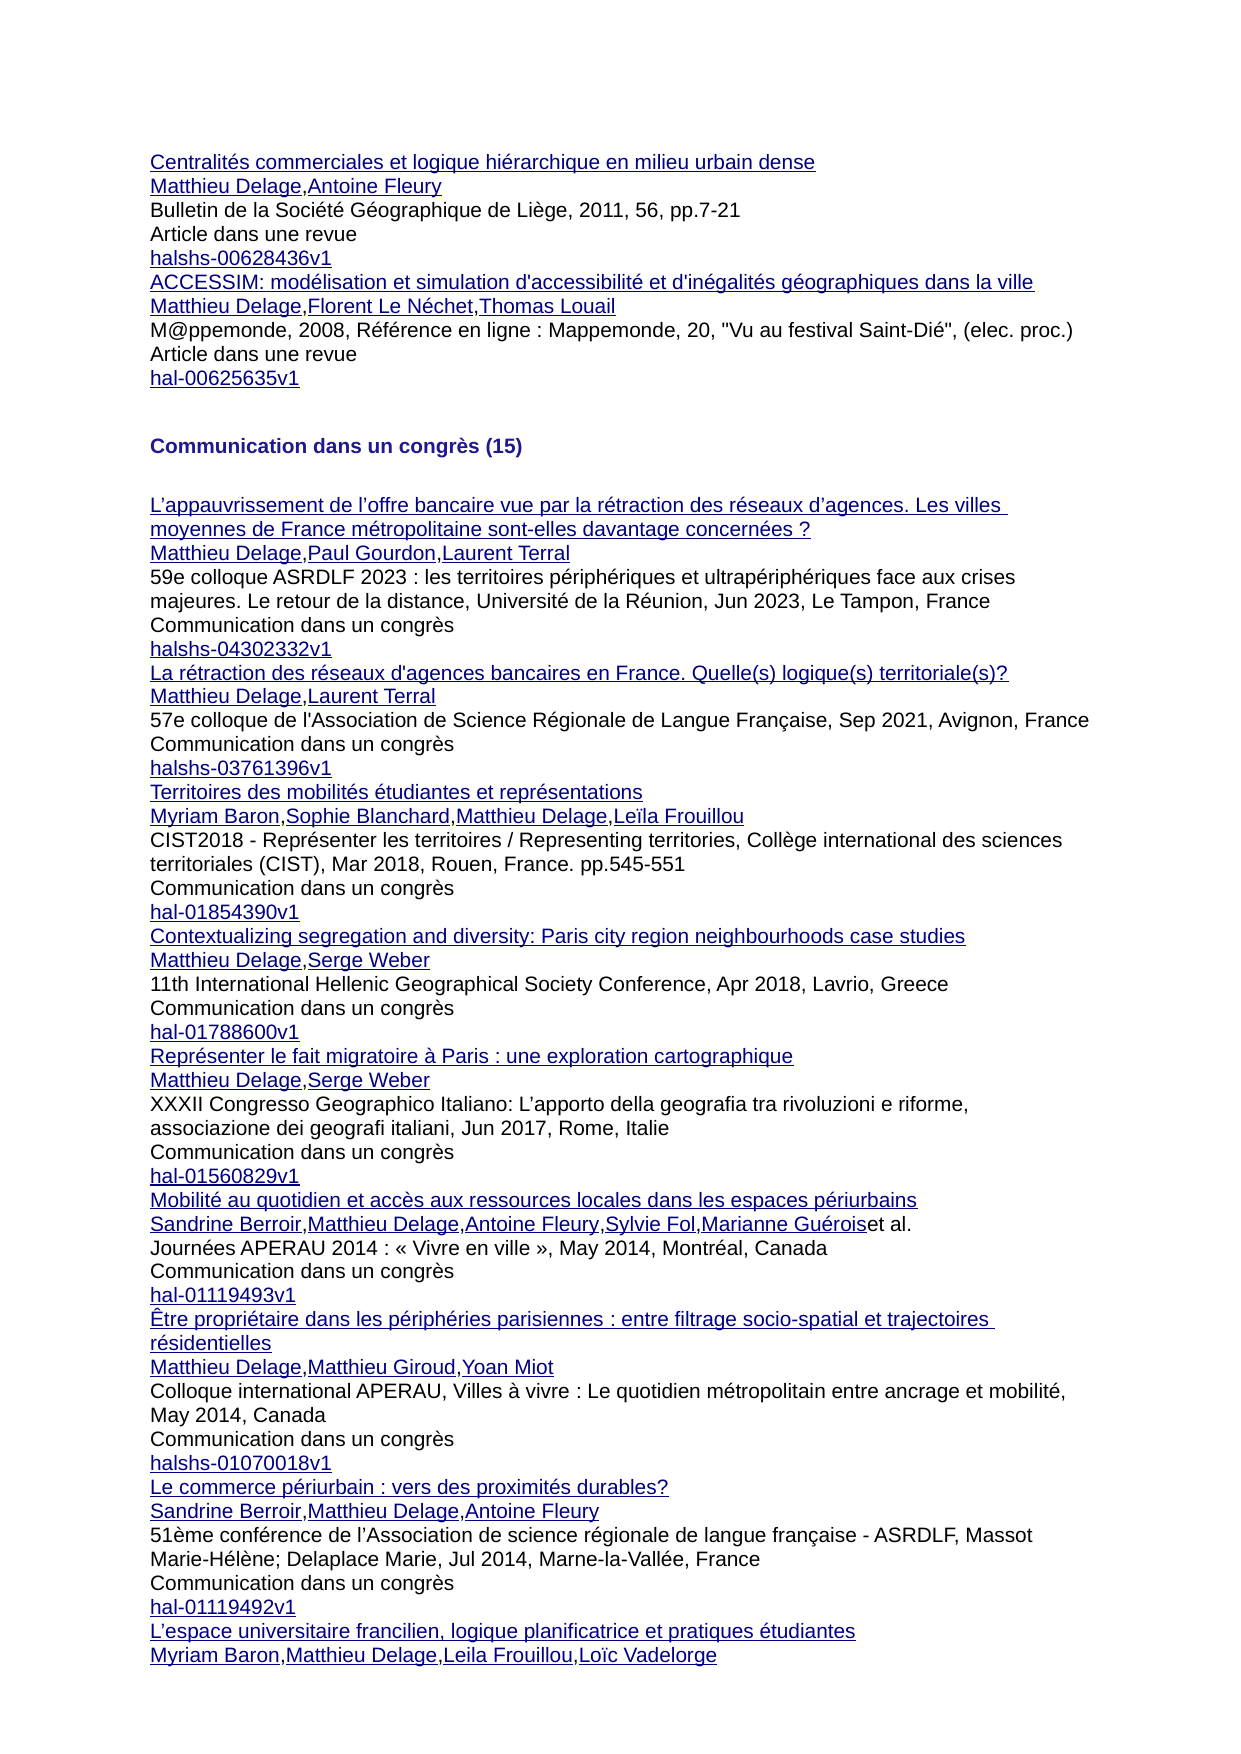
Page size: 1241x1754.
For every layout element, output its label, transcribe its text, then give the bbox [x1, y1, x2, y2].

table_cell Mobilité au quotidien et accès aux ressources locales dans les espaces périurbains Sandrine Berroir,Matthieu Delage,Antoine Fleury,Sylvie Fol,Marianne Guéroiset al. Journées APERAU 2014 : « Vivre en ville », May 2014, Montréal, Canada Communication dans un congrès hal-01119493v1 [150, 1188, 1090, 1307]
table_cell Le commerce périurbain : vers des proximités durables? Sandrine Berroir,Matthieu Delage,Antoine Fleury 51ème conférence de l’Association de science régionale de langue française - ASRDLF, Massot Marie-Hélène; Delaplace Marie, Jul 2014, Marne-la-Vallée, France Communication dans un congrès hal-01119492v1 [150, 1475, 1090, 1619]
table_cell Contextualizing segregation and diversity: Paris city region neighbourhoods case studies Matthieu Delage,Serge Weber 11th International Hellenic Geographical Society Conference, Apr 2018, Lavrio, Greece Communication dans un congrès hal-01788600v1 [150, 924, 1090, 1044]
table_cell Centralités commerciales et logique hiérarchique en milieu urbain dense Matthieu Delage,Antoine Fleury Bulletin de la Société Géographique de Liège, 2011, 56, pp.7-21 Article dans une revue halshs-00628436v1 [150, 150, 1090, 270]
table_cell ACCESSIM: modélisation et simulation d'accessibilité et d'inégalités géographiques dans la ville Matthieu Delage,Florent Le Néchet,Thomas Louail M@ppemonde, 2008, Référence en ligne : Mappemonde, 20, "Vu au festival Saint-Dié", (elec. proc.) Article dans une revue hal-00625635v1 [150, 270, 1090, 389]
table_cell Territoires des mobilités étudiantes et représentations Myriam Baron,Sophie Blanchard,Matthieu Delage,Leïla Frouillou CIST2018 - Représenter les territoires / Representing territories, Collège international des sciences territoriales (CIST), Mar 2018, Rouen, France. pp.545-551 Communication dans un congrès hal-01854390v1 [150, 780, 1090, 924]
table_cell Être propriétaire dans les périphéries parisiennes : entre filtrage socio-spatial et trajectoires résidentielles Matthieu Delage,Matthieu Giroud,Yoan Miot Colloque international APERAU, Villes à vivre : Le quotidien métropolitain entre ancrage et mobilité, May 2014, Canada Communication dans un congrès halshs-01070018v1 [150, 1307, 1090, 1475]
table_cell La rétraction des réseaux d'agences bancaires en France. Quelle(s) logique(s) territoriale(s)? Matthieu Delage,Laurent Terral 57e colloque de l'Association de Science Régionale de Langue Française, Sep 2021, Avignon, France Communication dans un congrès halshs-03761396v1 [150, 660, 1090, 780]
table_header L’appauvrissement de l’offre bancaire vue par la rétraction des réseaux d’agences. Les villes moyennes de France métropolitaine sont-elles davantage concernées ? Matthieu Delage,Paul Gourdon,Laurent Terral 59e colloque ASRDLF 2023 : les territoires périphériques et ultrapériphériques face aux crises majeures. Le retour de la distance, Université de la Réunion, Jun 2023, Le Tampon, France Communication dans un congrès halshs-04302332v1 [150, 493, 1090, 660]
table_cell L’espace universitaire francilien, logique planificatrice et pratiques étudiantes Myriam Baron,Matthieu Delage,Leila Frouillou,Loïc Vadelorge [150, 1619, 1090, 1667]
table_cell Représenter le fait migratoire à Paris : une exploration cartographique Matthieu Delage,Serge Weber XXXII Congresso Geographico Italiano: L’apporto della geografia tra rivoluzioni e riforme, associazione dei geografi italiani, Jun 2017, Rome, Italie Communication dans un congrès hal-01560829v1 [150, 1044, 1090, 1187]
subtitle Communication dans un congrès (15) [150, 434, 1090, 458]
